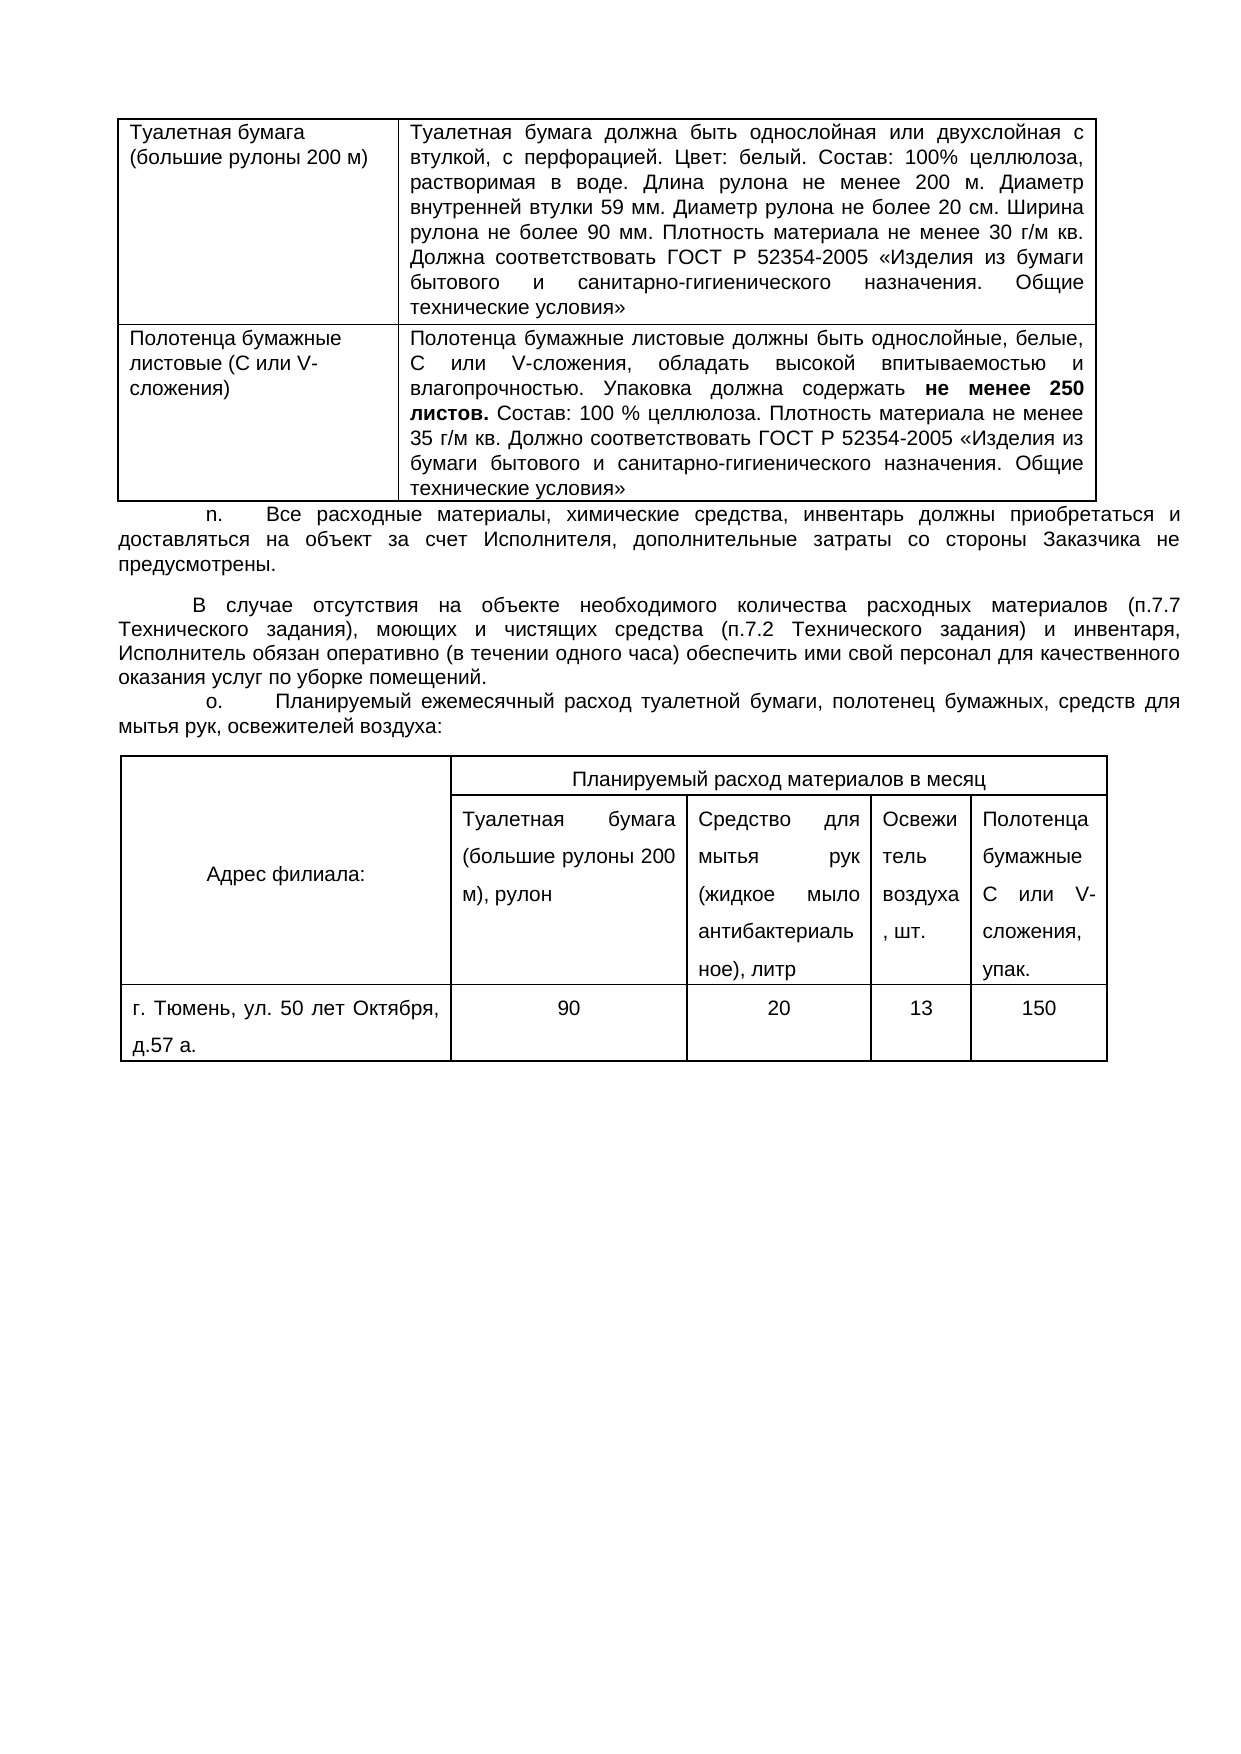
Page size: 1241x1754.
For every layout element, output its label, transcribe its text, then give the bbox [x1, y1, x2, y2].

table_header Адрес филиала: [122, 757, 450, 983]
table_cell Туалетная бумага (большие рулоны 200 м), рулон [452, 796, 686, 983]
table_cell Полотенца бумажные листовые должны быть однослойные, белые, С или V-сложения, обладать высокой впитываемостью и влагопрочностью. Упаковка должна содержать не менее 250 листов. Состав: 100 % целлюлоза. Плотность материала не менее 35 г/м кв. Должно соответствовать ГОСТ Р 52354-2005 «Изделия из бумаги бытового и санитарно-гигиенического назначения. Общие технические условия» [399, 325, 1095, 500]
table_header Туалетная бумага должна быть однослойная или двухслойная с втулкой, с перфорацией. Цвет: белый. Состав: 100% целлюлоза, растворимая в воде. Длина рулона не менее 200 м. Диаметр внутренней втулки 59 мм. Диаметр рулона не более 20 см. Ширина рулона не более 90 мм. Плотность материала не менее 30 г/м кв. Должна соответствовать ГОСТ Р 52354-2005 «Изделия из бумаги бытового и санитарно-гигиенического назначения. Общие технические условия» [399, 120, 1095, 323]
list Все расходные материалы, химические средства, инвентарь должны приобретаться и доставляться на объект за счет Исполнителя, дополнительные затраты со стороны Заказчика не предусмотрены. [118, 502, 1181, 575]
table_cell 90 [452, 985, 686, 1060]
table_cell 150 [972, 985, 1106, 1060]
list Планируемый ежемесячный расход туалетной бумаги, полотенец бумажных, средств для мытья рук, освежителей воздуха: [118, 689, 1181, 738]
table_cell 13 [872, 985, 970, 1060]
table_cell 20 [688, 985, 870, 1060]
table_cell Полотенца бумажные С или V-сложения, упак. [972, 796, 1106, 983]
table_header Планируемый расход материалов в месяц [452, 757, 1106, 794]
table_cell Освежитель воздуха, шт. [872, 796, 970, 983]
table_cell Полотенца бумажные листовые (С или V-сложения) [119, 325, 398, 500]
table_cell г. Тюмень, ул. 50 лет Октября, д.57 а. [122, 985, 450, 1060]
table_header Туалетная бумага (большие рулоны 200 м) [119, 120, 398, 323]
text В случае отсутствия на объекте необходимого количества расходных материалов (п.7.7 Технического задания), моющих и чистящих средства (п.7.2 Технического задания) и инвентаря, Исполнитель обязан оперативно (в течении одного часа) обеспечить ими свой персонал для качественного оказания услуг по уборке помещений. [118, 593, 1181, 689]
table_cell Средство для мытья рук (жидкое мыло антибактериальное), литр [688, 796, 870, 983]
